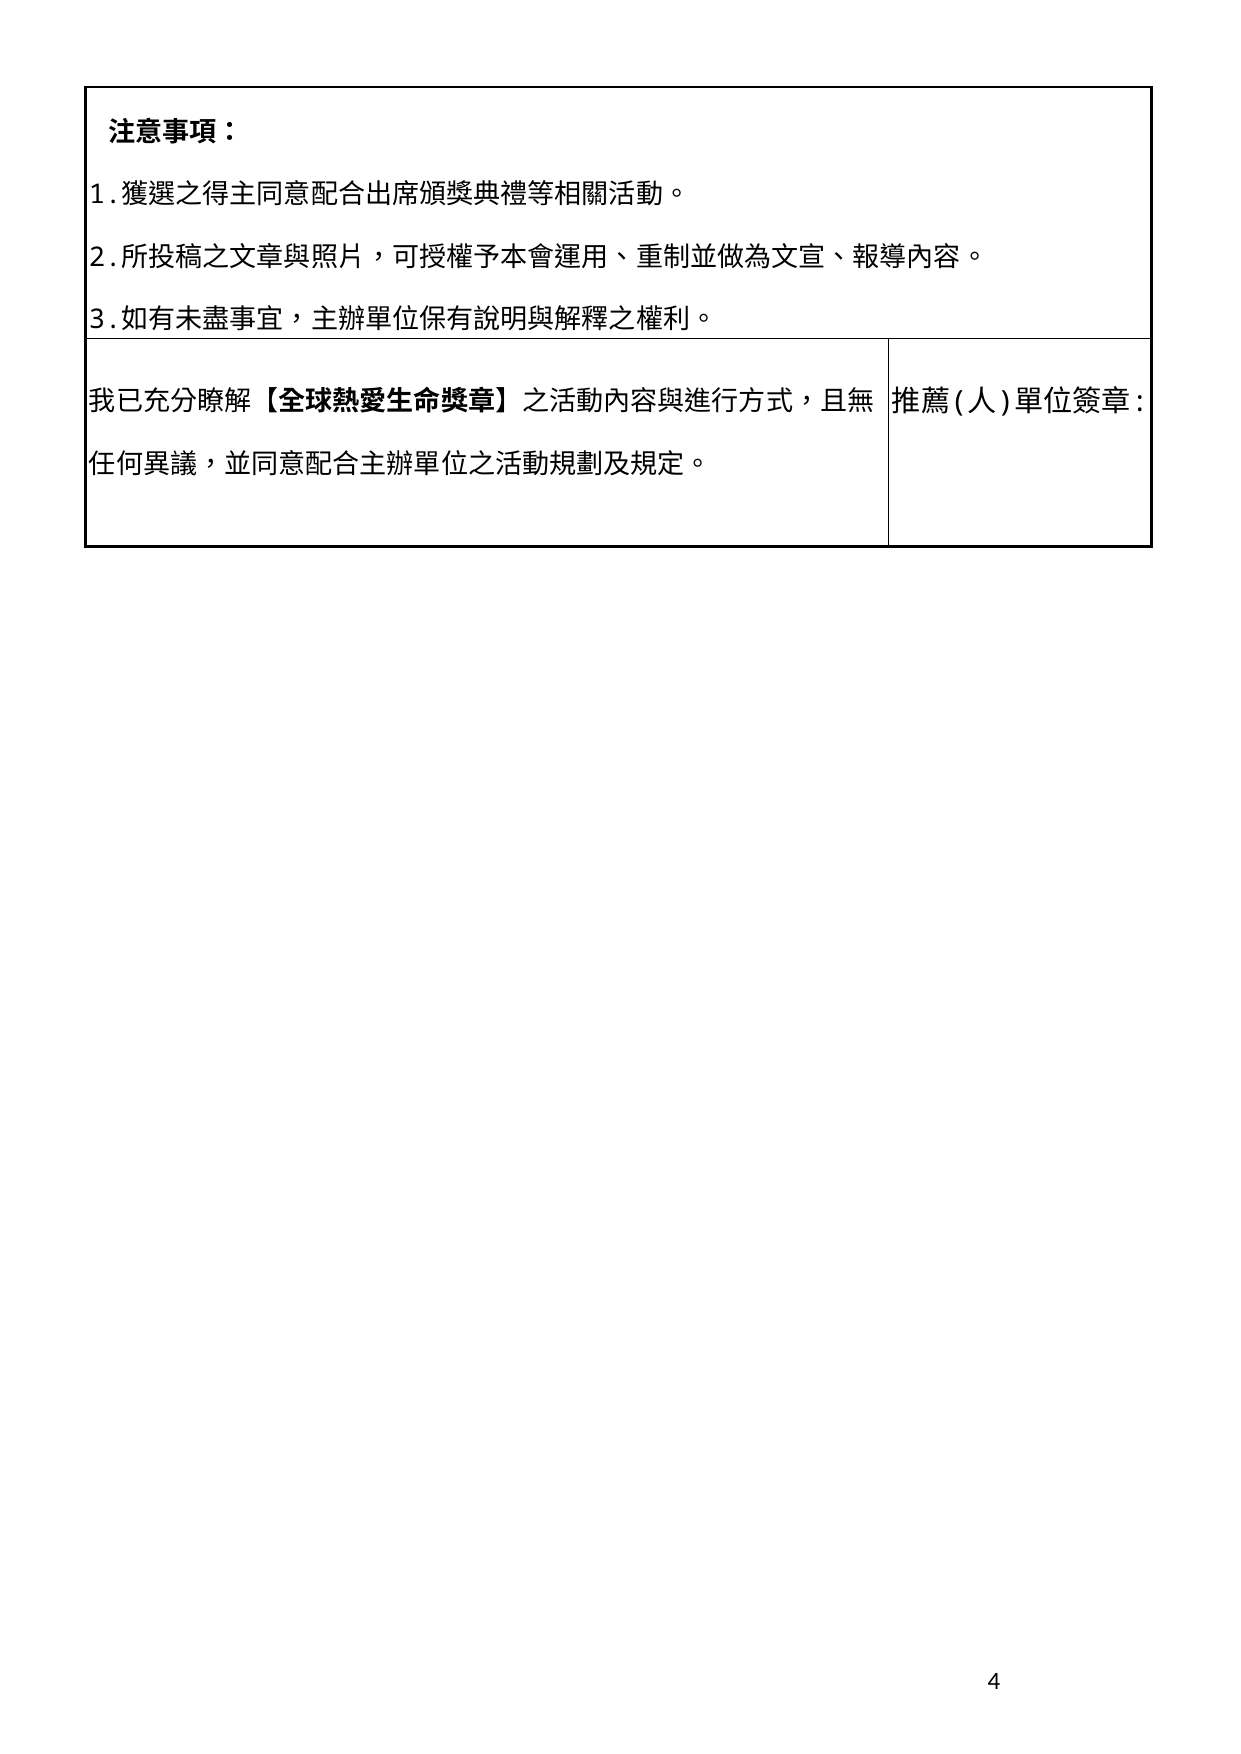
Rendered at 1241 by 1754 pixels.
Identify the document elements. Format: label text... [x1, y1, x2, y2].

table_cell 注意事項： 1.獲選之得主同意配合出席頒獎典禮等相關活動。 2.所投稿之文章與照片，可授權予本會運用、重制並做為文宣、報導內容。 3.如有未盡事宜，主辦單位保有說明與解釋之權利。 [87, 88, 1150, 337]
table_cell 我已充分瞭解【全球熱愛生命獎章】之活動內容與進行方式，且無任何異議，並同意配合主辦單位之活動規劃及規定。 [87, 339, 888, 545]
table_cell 推薦(人)單位簽章: [889, 339, 1150, 545]
